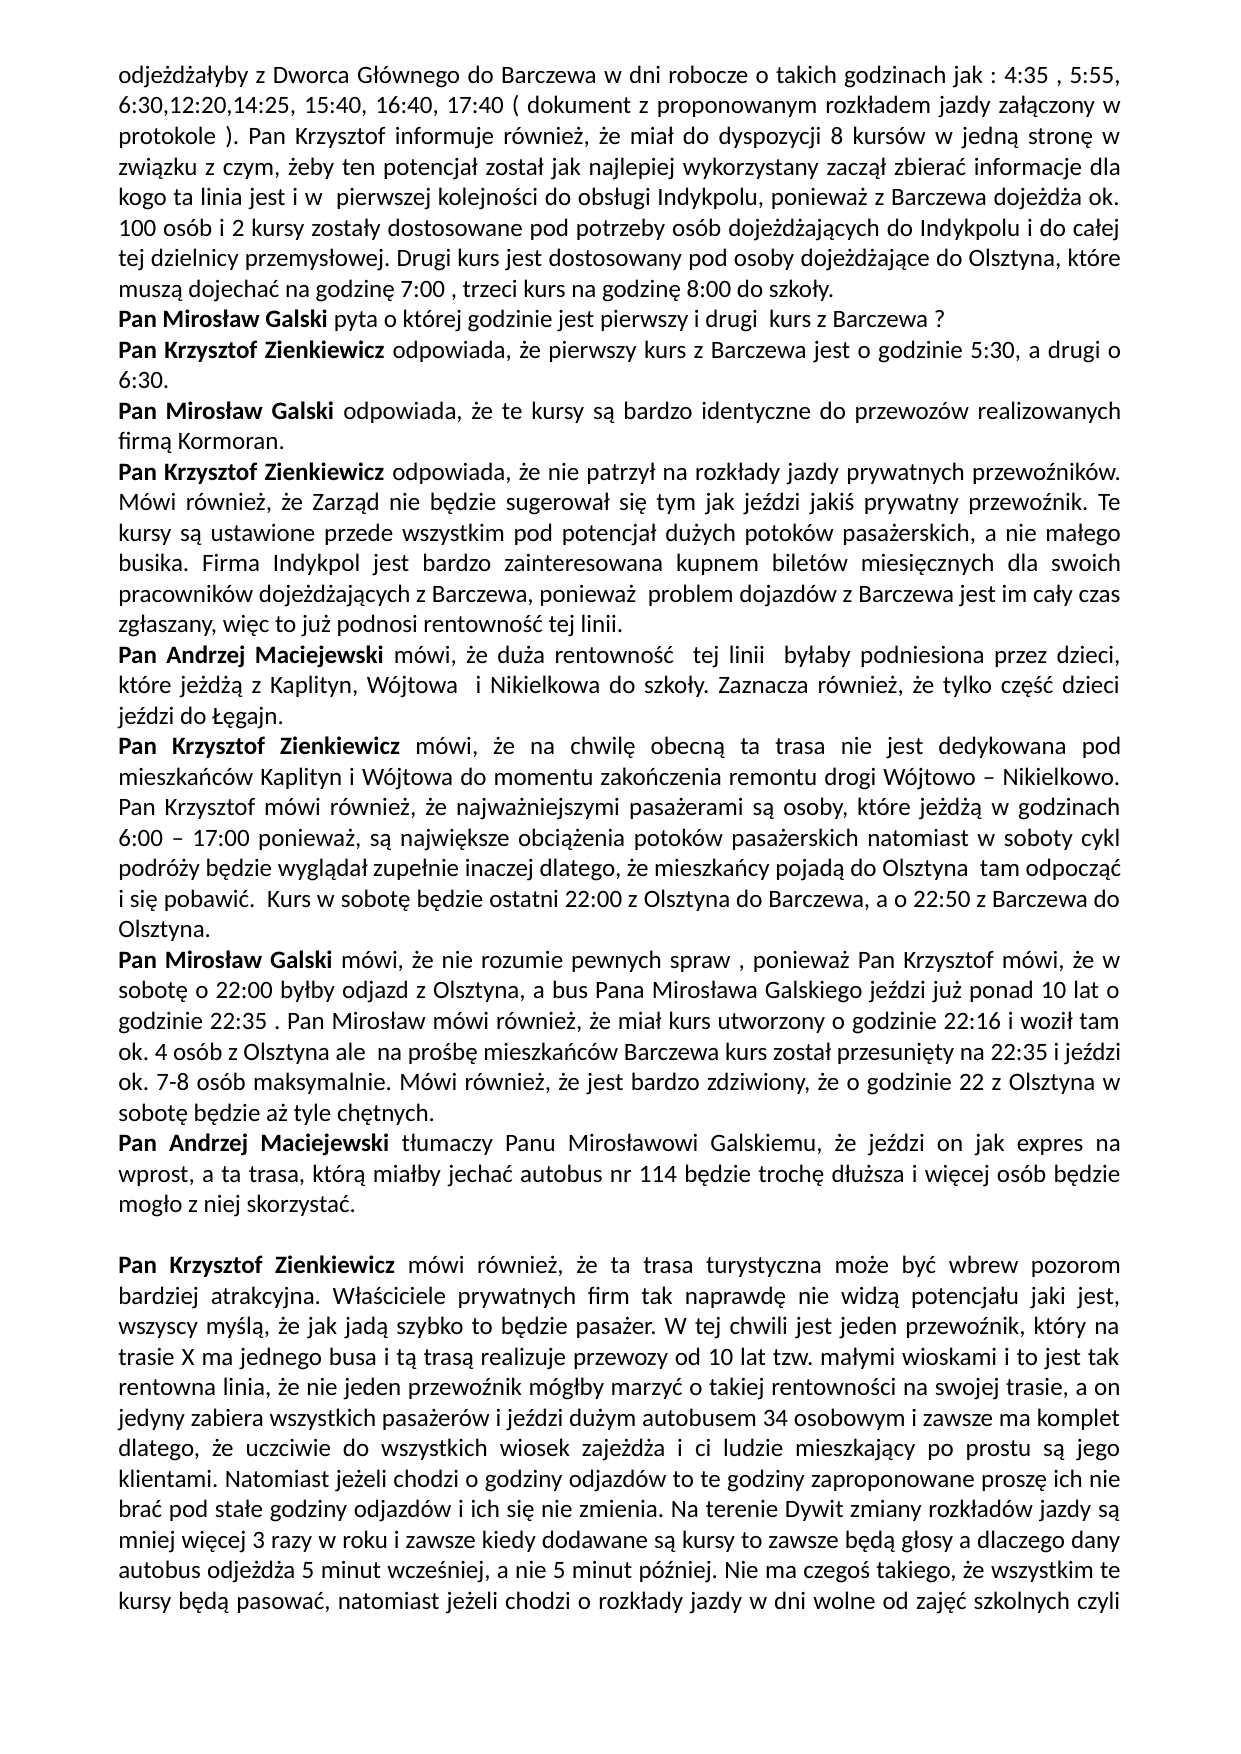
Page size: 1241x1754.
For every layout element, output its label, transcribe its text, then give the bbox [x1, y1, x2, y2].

text Pan Mirosław Galski mówi, że nie rozumie pewnych spraw , ponieważ Pan Krzysztof mówi, że w sobotę o 22:00 byłby odjazd z Olsztyna, a bus Pana Mirosława Galskiego jeździ już ponad 10 lat o godzinie 22:35 . Pan Mirosław mówi również, że miał kurs utworzony o godzinie 22:16 i woził tam ok. 4 osób z Olsztyna ale na prośbę mieszkańców Barczewa kurs został przesunięty na 22:35 i jeździ ok. 7-8 osób maksymalnie. Mówi również, że jest bardzo zdziwiony, że o godzinie 22 z Olsztyna w sobotę będzie aż tyle chętnych. [118, 944, 1122, 1127]
text Pan Mirosław Galski pyta o której godzinie jest pierwszy i drugi kurs z Barczewa ? [118, 303, 1122, 334]
text Pan Krzysztof Zienkiewicz odpowiada, że pierwszy kurs z Barczewa jest o godzinie 5:30, a drugi o 6:30. [118, 334, 1122, 395]
text Pan Mirosław Galski odpowiada, że te kursy są bardzo identyczne do przewozów realizowanych firmą Kormoran. [118, 395, 1122, 456]
text Pan Andrzej Maciejewski tłumaczy Panu Mirosławowi Galskiemu, że jeździ on jak expres na wprost, a ta trasa, którą miałby jechać autobus nr 114 będzie trochę dłuższa i więcej osób będzie mogło z niej skorzystać. [118, 1127, 1122, 1219]
text Pan Krzysztof Zienkiewicz mówi, że na chwilę obecną ta trasa nie jest dedykowana pod mieszkańców Kaplityn i Wójtowa do momentu zakończenia remontu drogi Wójtowo – Nikielkowo. Pan Krzysztof mówi również, że najważniejszymi pasażerami są osoby, które jeżdżą w godzinach 6:00 – 17:00 ponieważ, są największe obciążenia potoków pasażerskich natomiast w soboty cykl podróży będzie wyglądał zupełnie inaczej dlatego, że mieszkańcy pojadą do Olsztyna tam odpocząć i się pobawić. Kurs w sobotę będzie ostatni 22:00 z Olsztyna do Barczewa, a o 22:50 z Barczewa do Olsztyna. [118, 731, 1122, 944]
text Pan Krzysztof Zienkiewicz mówi również, że ta trasa turystyczna może być wbrew pozorom bardziej atrakcyjna. Właściciele prywatnych firm tak naprawdę nie widzą potencjału jaki jest, wszyscy myślą, że jak jadą szybko to będzie pasażer. W tej chwili jest jeden przewoźnik, który na trasie X ma jednego busa i tą trasą realizuje przewozy od 10 lat tzw. małymi wioskami i to jest tak rentowna linia, że nie jeden przewoźnik mógłby marzyć o takiej rentowności na swojej trasie, a on jedyny zabiera wszystkich pasażerów i jeździ dużym autobusem 34 osobowym i zawsze ma komplet dlatego, że uczciwie do wszystkich wiosek zajeżdża i ci ludzie mieszkający po prostu są jego klientami. Natomiast jeżeli chodzi o godziny odjazdów to te godziny zaproponowane proszę ich nie brać pod stałe godziny odjazdów i ich się nie zmienia. Na terenie Dywit zmiany rozkładów jazdy są mniej więcej 3 razy w roku i zawsze kiedy dodawane są kursy to zawsze będą głosy a dlaczego dany autobus odjeżdża 5 minut wcześniej, a nie 5 minut później. Nie ma czegoś takiego, że wszystkim te kursy będą pasować, natomiast jeżeli chodzi o rozkłady jazdy w dni wolne od zajęć szkolnych czyli [118, 1249, 1122, 1616]
text Pan Andrzej Maciejewski mówi, że duża rentowność tej linii byłaby podniesiona przez dzieci, które jeżdżą z Kaplityn, Wójtowa i Nikielkowa do szkoły. Zaznacza również, że tylko część dzieci jeździ do Łęgajn. [118, 639, 1122, 731]
text odjeżdżałyby z Dworca Głównego do Barczewa w dni robocze o takich godzinach jak : 4:35 , 5:55, 6:30,12:20,14:25, 15:40, 16:40, 17:40 ( dokument z proponowanym rozkładem jazdy załączony w protokole ). Pan Krzysztof informuje również, że miał do dyspozycji 8 kursów w jedną stronę w związku z czym, żeby ten potencjał został jak najlepiej wykorzystany zaczął zbierać informacje dla kogo ta linia jest i w pierwszej kolejności do obsługi Indykpolu, ponieważ z Barczewa dojeżdża ok. 100 osób i 2 kursy zostały dostosowane pod potrzeby osób dojeżdżających do Indykpolu i do całej tej dzielnicy przemysłowej. Drugi kurs jest dostosowany pod osoby dojeżdżające do Olsztyna, które muszą dojechać na godzinę 7:00 , trzeci kurs na godzinę 8:00 do szkoły. [118, 59, 1122, 303]
text Pan Krzysztof Zienkiewicz odpowiada, że nie patrzył na rozkłady jazdy prywatnych przewoźników. Mówi również, że Zarząd nie będzie sugerował się tym jak jeździ jakiś prywatny przewoźnik. Te kursy są ustawione przede wszystkim pod potencjał dużych potoków pasażerskich, a nie małego busika. Firma Indykpol jest bardzo zainteresowana kupnem biletów miesięcznych dla swoich pracowników dojeżdżających z Barczewa, ponieważ problem dojazdów z Barczewa jest im cały czas zgłaszany, więc to już podnosi rentowność tej linii. [118, 456, 1122, 639]
